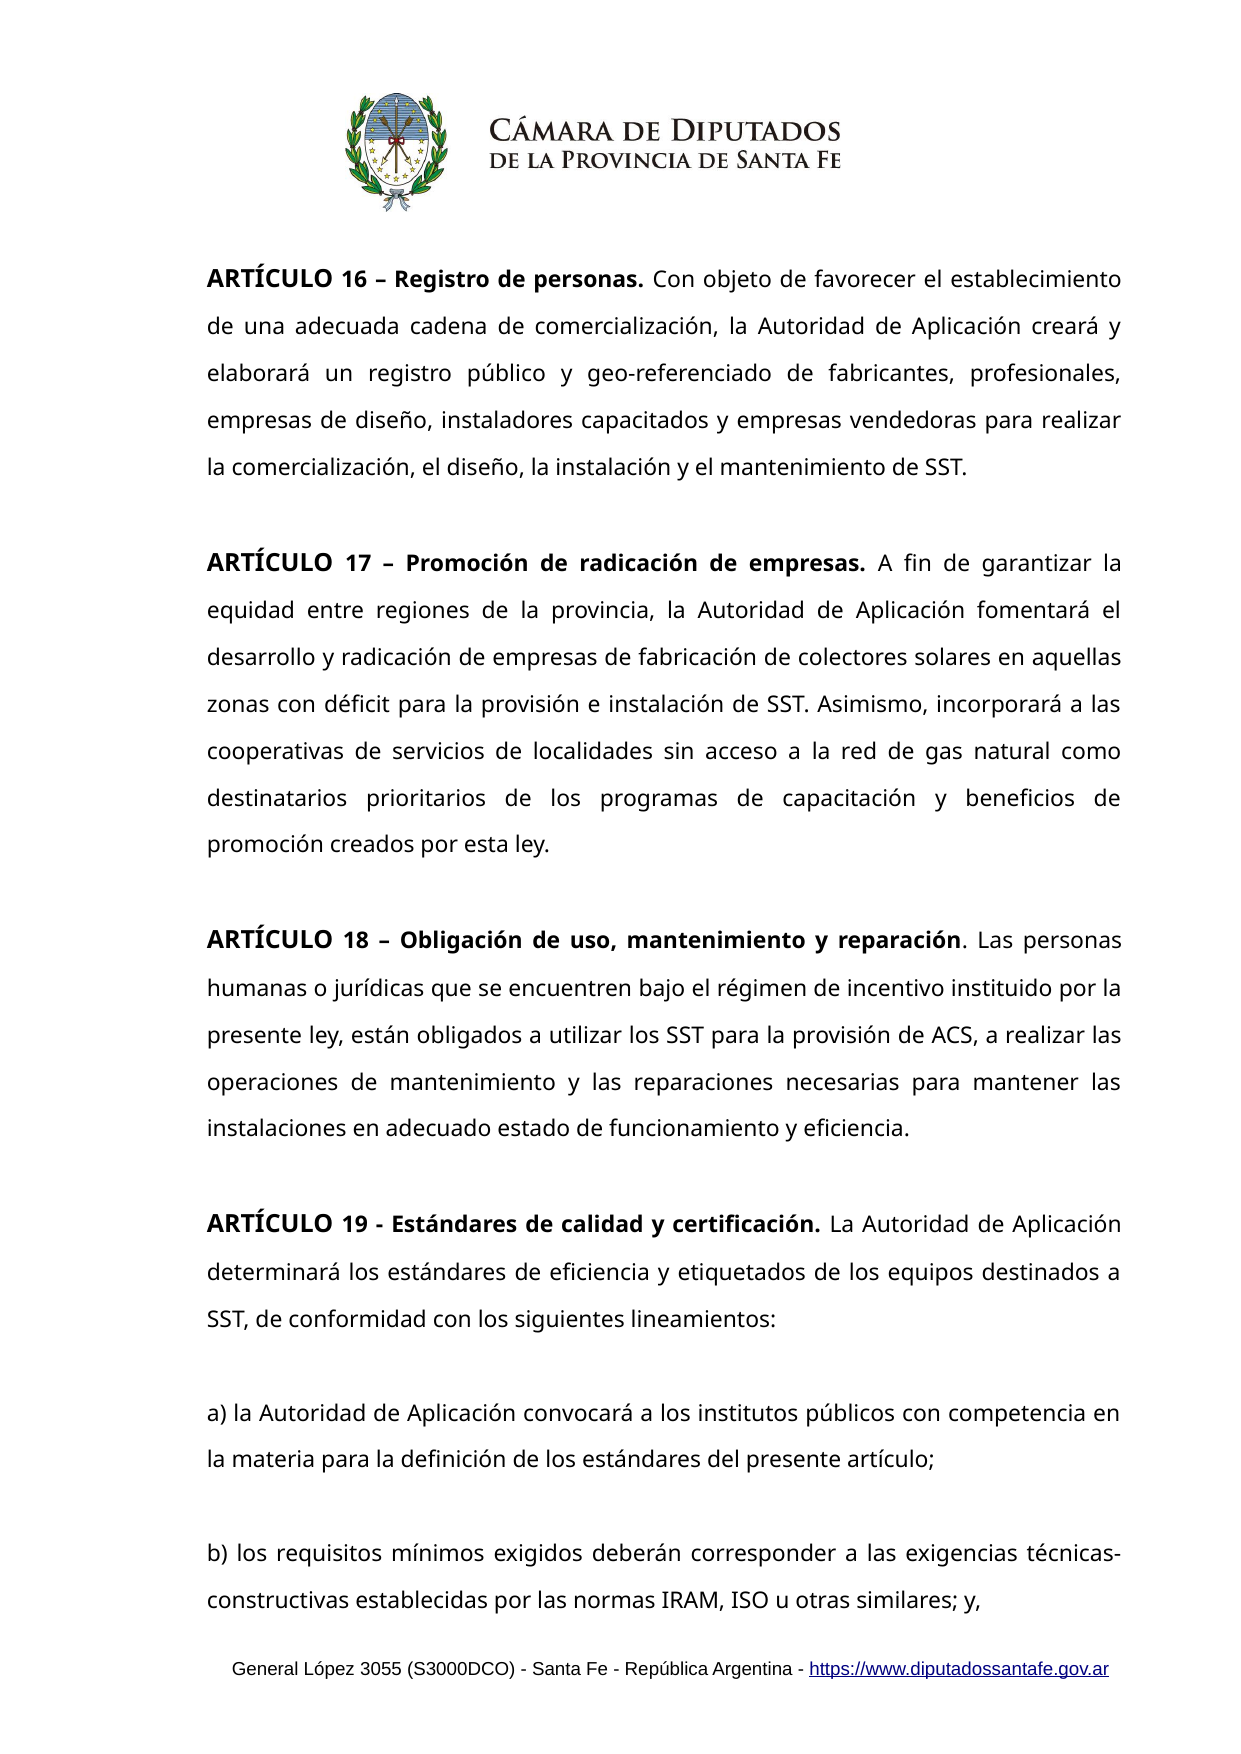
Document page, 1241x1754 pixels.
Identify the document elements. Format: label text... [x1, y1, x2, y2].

text ARTÍCULO 16 – Registro de personas. Con objeto de favorecer el establecimiento de una adecuada cadena de comercialización, la Autoridad de Aplicación creará y elaborará un registro público y geo-referenciado de fabricantes, profesionales, empresas de diseño, instaladores capacitados y empresas vendedoras para realizar la comercialización, el diseño, la instalación y el mantenimiento de SST. [207, 260, 1122, 482]
picture [345, 93, 841, 216]
text a) la Autoridad de Aplicación convocará a los institutos públicos con competencia en la materia para la definición de los estándares del presente artículo; [207, 1396, 1122, 1474]
text ARTÍCULO 17 – Promoción de radicación de empresas. A fin de garantizar la equidad entre regiones de la provincia, la Autoridad de Aplicación fomentará el desarrollo y radicación de empresas de fabricación de colectores solares en aquellas zonas con déficit para la provisión e instalación de SST. Asimismo, incorporará a las cooperativas de servicios de localidades sin acceso a la red de gas natural como destinatarios prioritarios de los programas de capacitación y beneficios de promoción creados por esta ley. [207, 544, 1122, 859]
text ARTÍCULO 18 – Obligación de uso, mantenimiento y reparación. Las personas humanas o jurídicas que se encuentren bajo el régimen de incentivo instituido por la presente ley, están obligados a utilizar los SST para la provisión de ACS, a realizar las operaciones de mantenimiento y las reparaciones necesarias para mantener las instalaciones en adecuado estado de funcionamiento y eficiencia. [207, 922, 1122, 1144]
text ARTÍCULO 19 - Estándares de calidad y certificación. La Autoridad de Aplicación determinará los estándares de eficiencia y etiquetados de los equipos destinados a SST, de conformidad con los siguientes lineamientos: [207, 1206, 1122, 1334]
text b) los requisitos mínimos exigidos deberán corresponder a las exigencias técnicas-constructivas establecidas por las normas IRAM, ISO u otras similares; y, [207, 1537, 1122, 1615]
